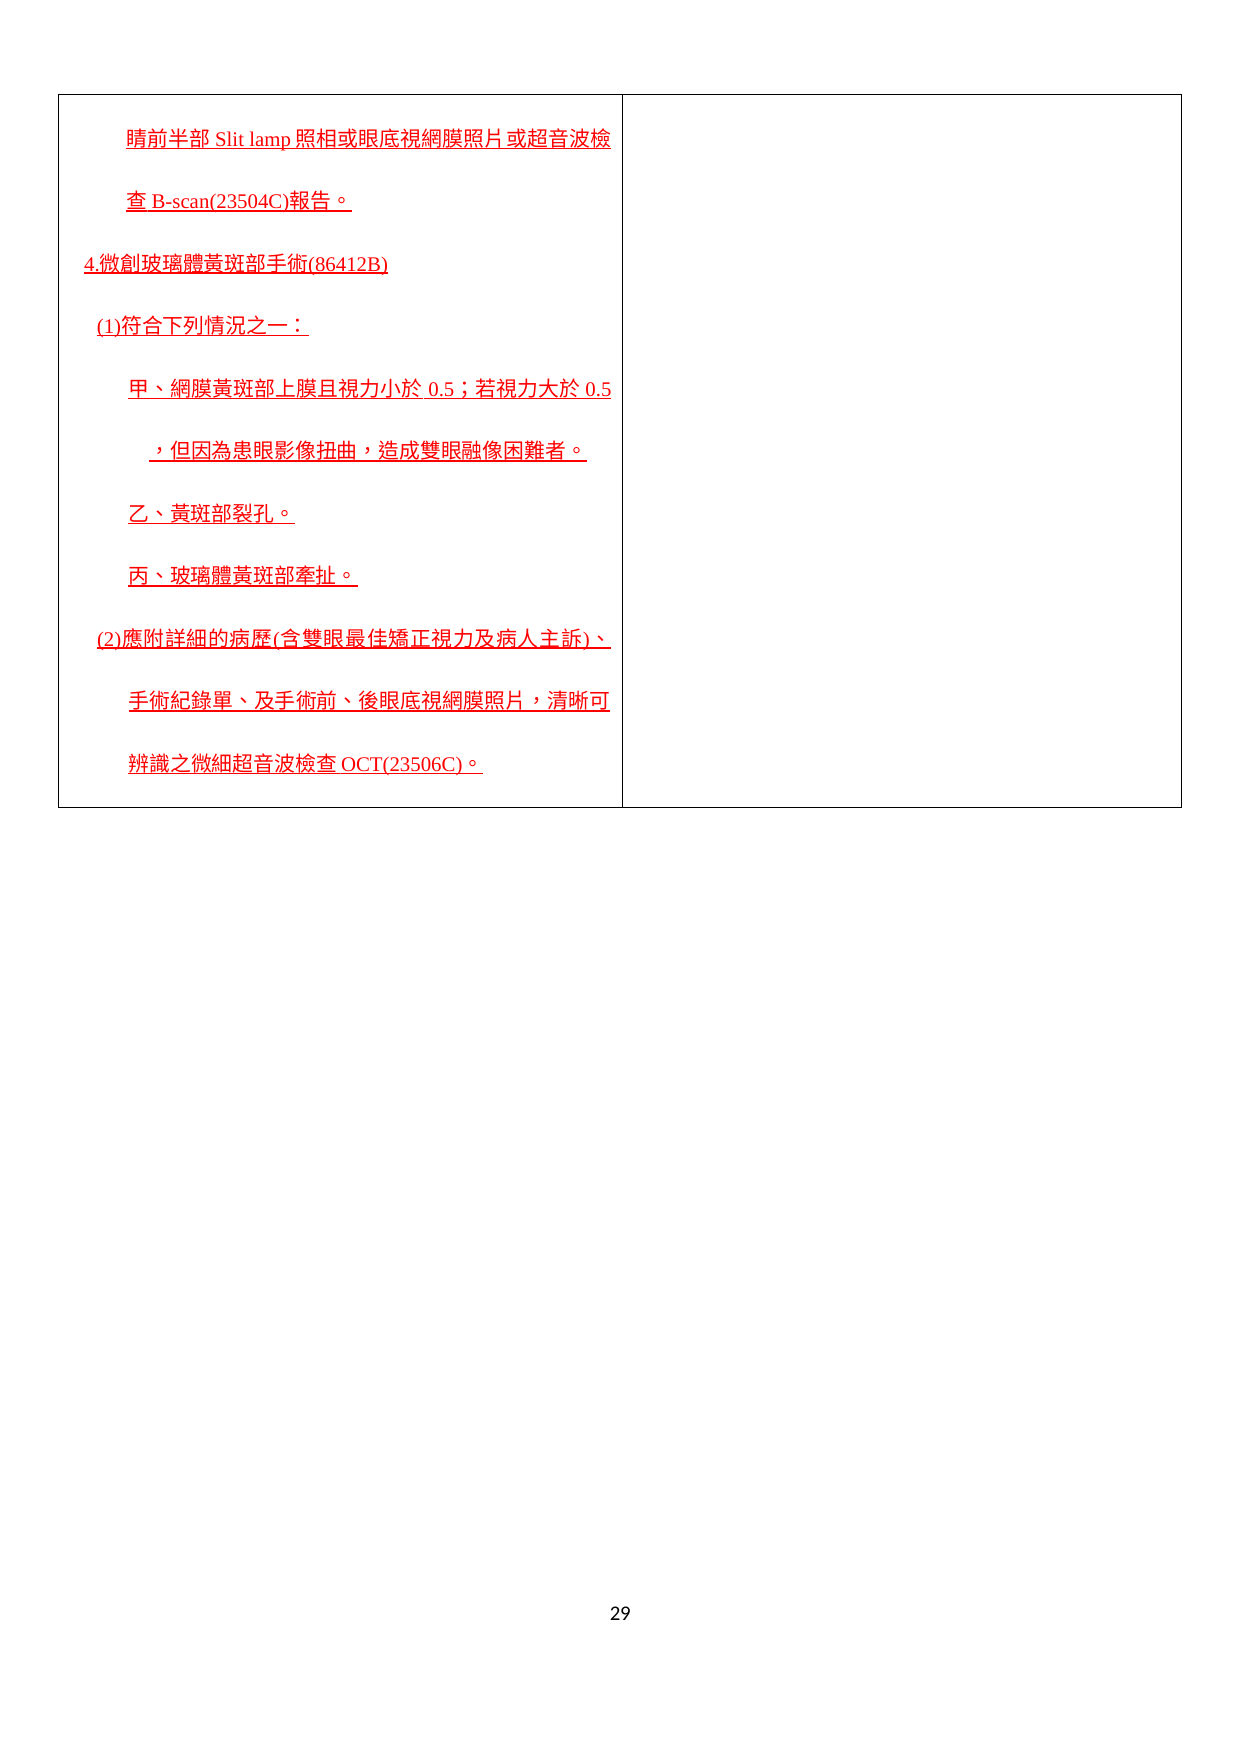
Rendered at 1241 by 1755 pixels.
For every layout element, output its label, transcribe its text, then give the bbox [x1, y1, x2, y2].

table_cell [623, 95, 1181, 807]
table_cell 睛前半部Slit lamp照相或眼底視網膜照片或超音波檢查B-scan(23504C)報告。 4.微創玻璃體黃斑部手術(86412B) (1)符合下列情況之一： 甲、網膜黃斑部上膜且視力小於0.5；若視力大於0.5 ，但因為患眼影像扭曲，造成雙眼融像困難者。 乙、黃斑部裂孔。 丙、玻璃體黃斑部牽扯。 (2)應附詳細的病歷(含雙眼最佳矯正視力及病人主訴)、手術紀錄單、及手術前、後眼底視網膜照片，清晰可辨識之微細超音波檢查OCT(23506C)。 [59, 95, 622, 807]
